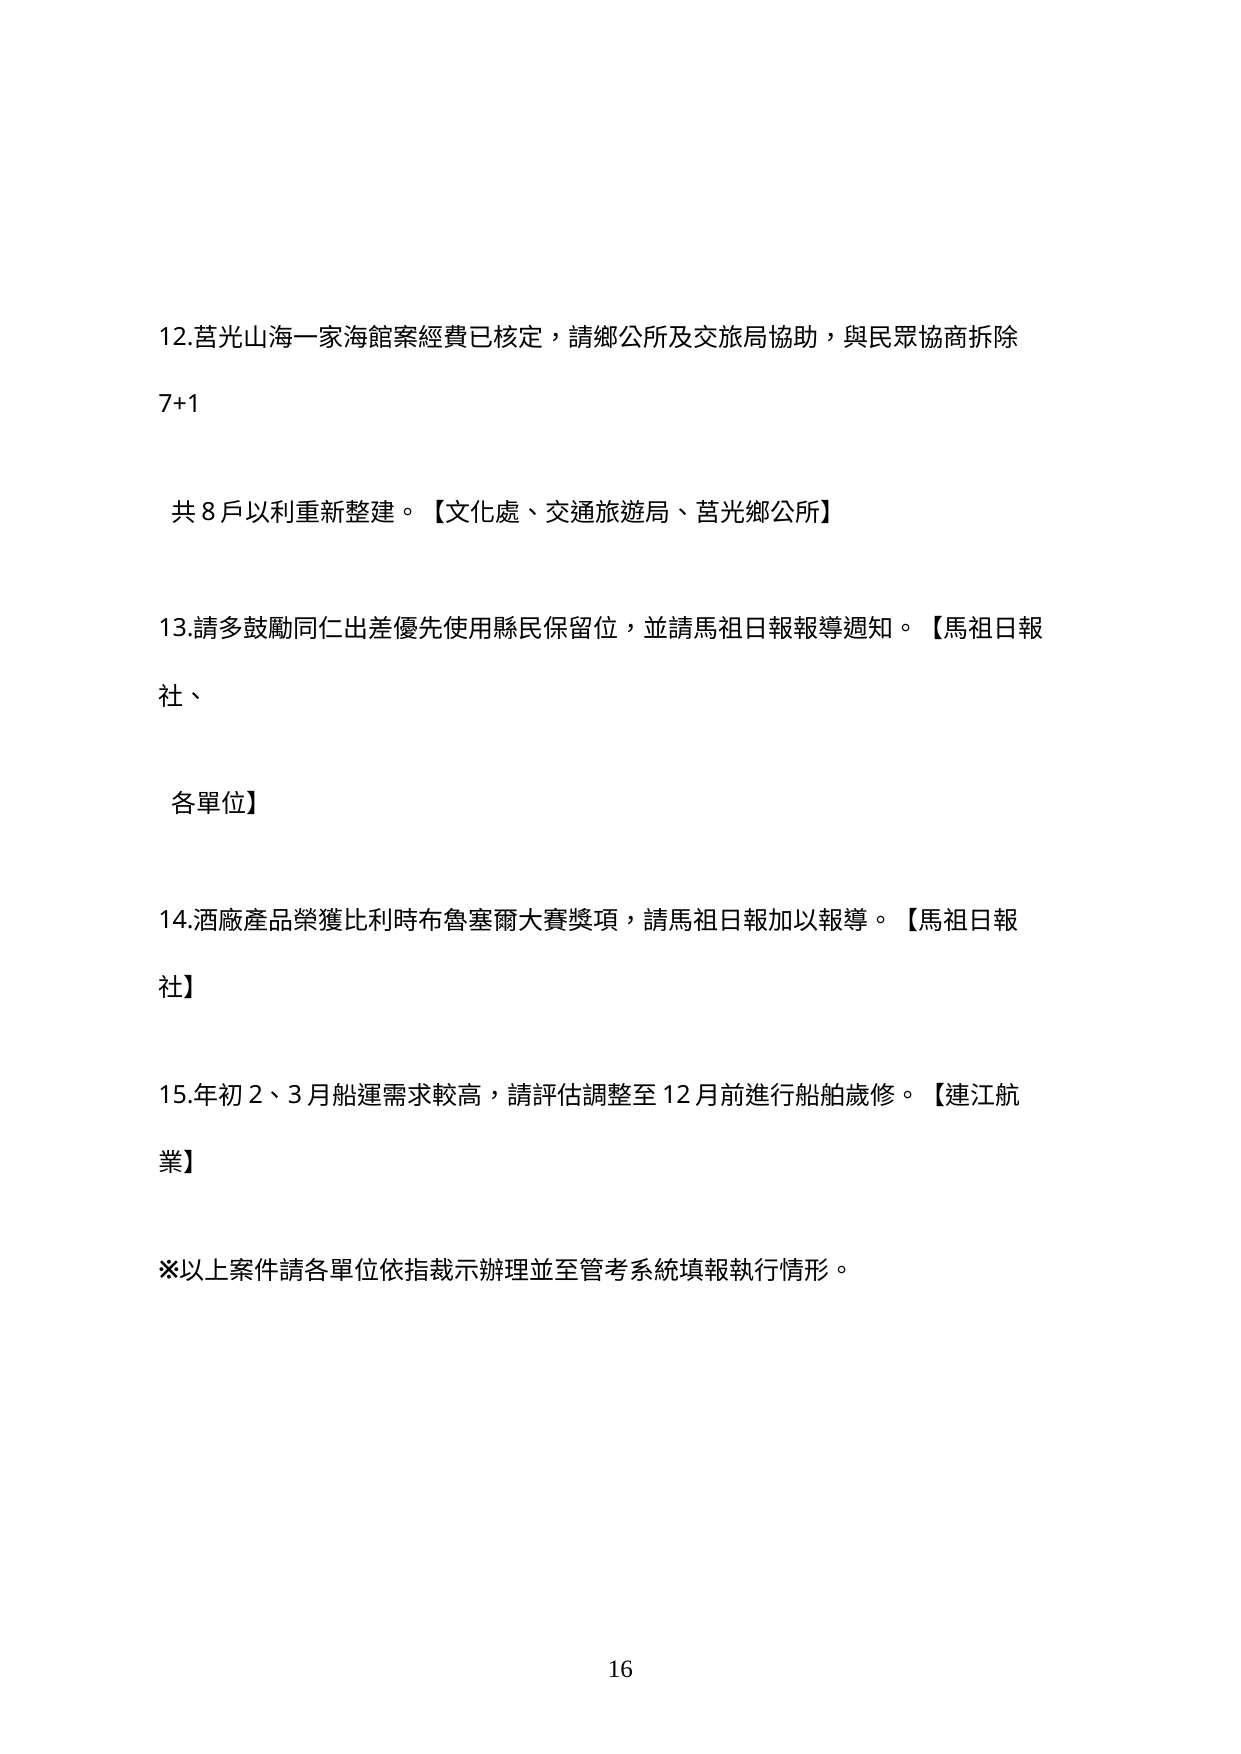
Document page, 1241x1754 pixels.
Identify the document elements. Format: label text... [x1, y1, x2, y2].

text 15.年初2、3月船運需求較高，請評估調整至12月前進行船舶歲修。【連江航業】 [158, 1054, 1053, 1179]
text ※以上案件請各單位依指裁示辦理並至管考系統填報執行情形。 [158, 1229, 1053, 1287]
text 各單位】 [158, 762, 1053, 821]
text 14.酒廠產品榮獲比利時布魯塞爾大賽獎項，請馬祖日報加以報導。【馬祖日報社】 [158, 879, 1053, 1004]
text 共8戶以利重新整建。【文化處、交通旅遊局、莒光鄉公所】 [158, 471, 1053, 529]
text 13.請多鼓勵同仁出差優先使用縣民保留位，並請馬祖日報報導週知。【馬祖日報社、 [158, 587, 1053, 713]
text 12.莒光山海一家海館案經費已核定，請鄉公所及交旅局協助，與民眾協商拆除7+1 [158, 296, 1053, 421]
